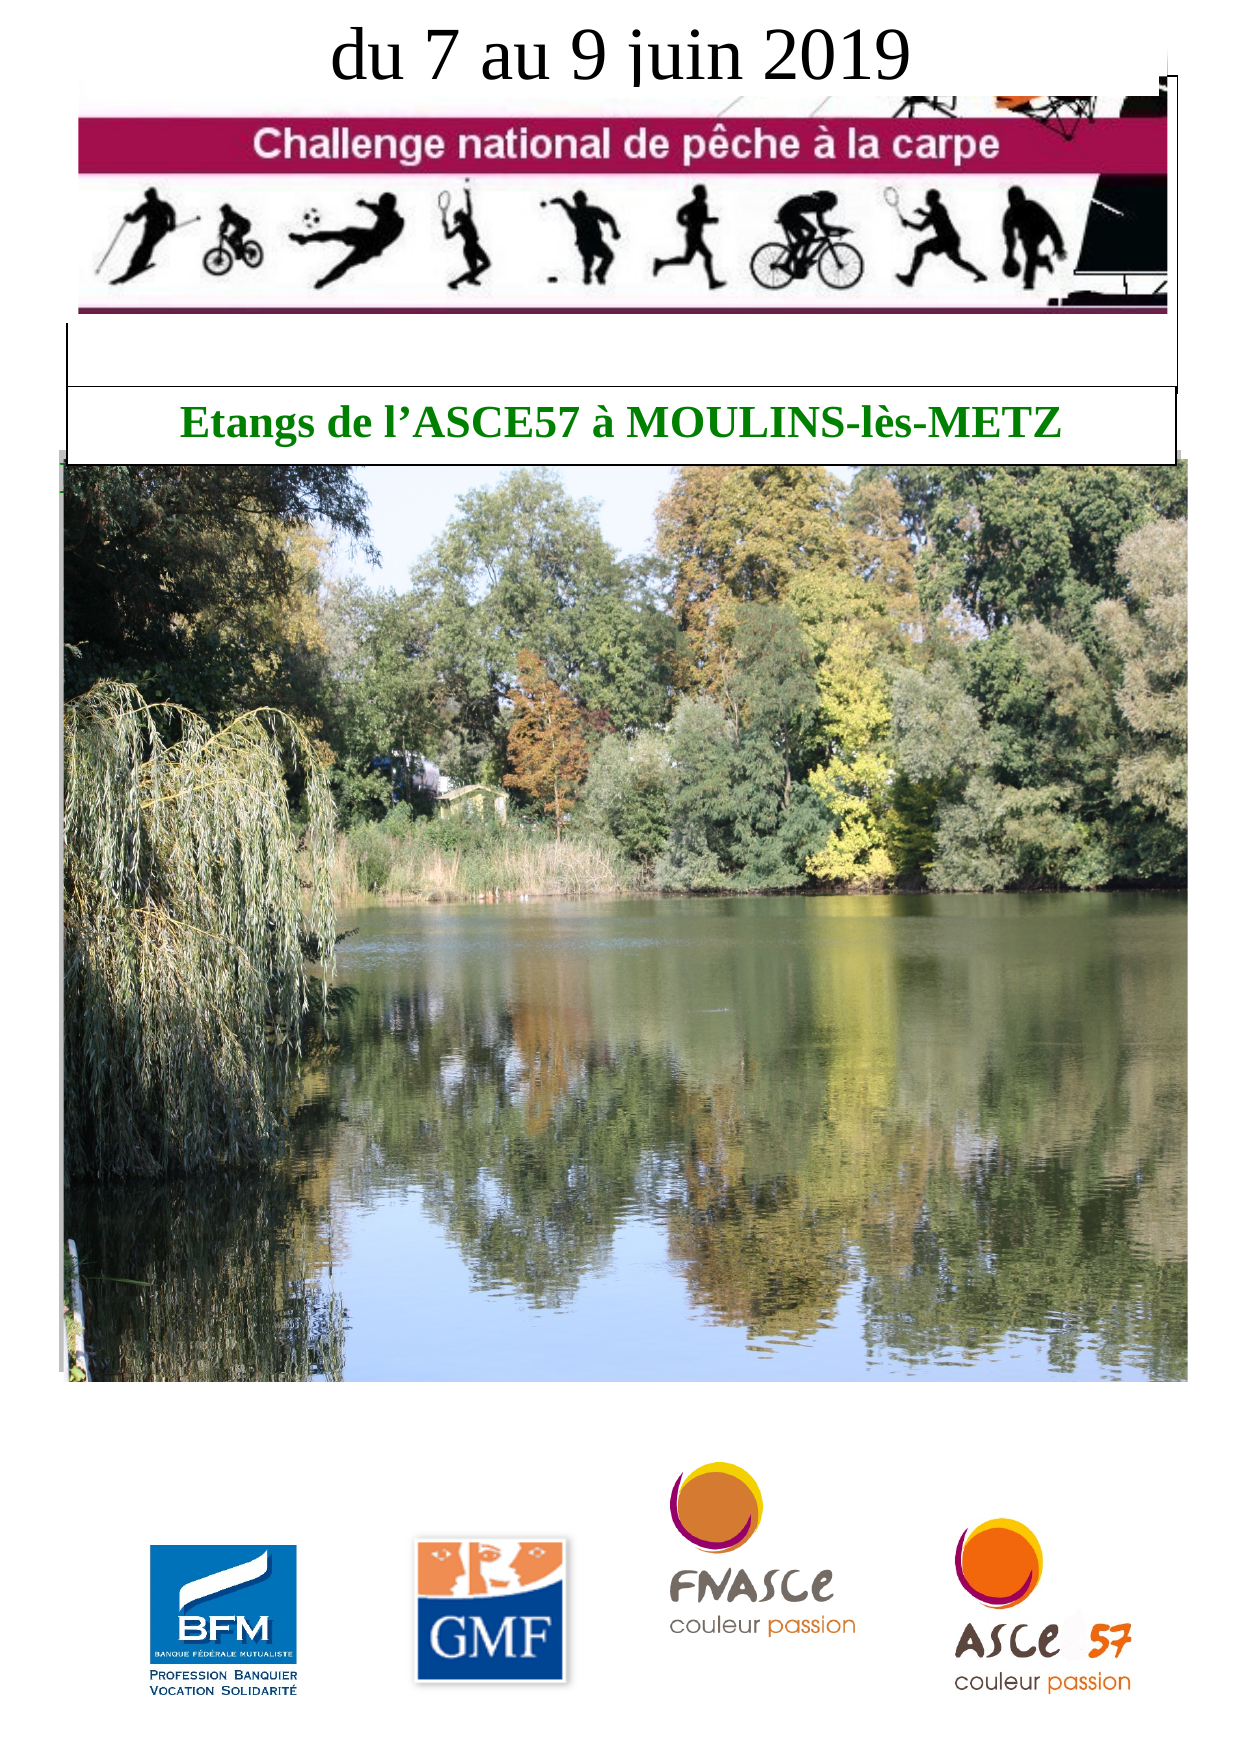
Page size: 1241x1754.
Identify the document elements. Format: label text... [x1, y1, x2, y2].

subtitle Etangs de l’ASCE57 à MOULINS-lès-METZ [83, 395, 1160, 448]
picture [78, 7, 1168, 314]
text du 7 au 9 juin 2019 [100, 9, 1142, 86]
picture [670, 1462, 855, 1637]
picture [954, 1517, 1132, 1695]
picture [397, 1519, 584, 1695]
picture [149, 1545, 297, 1695]
picture [63, 459, 1188, 1382]
